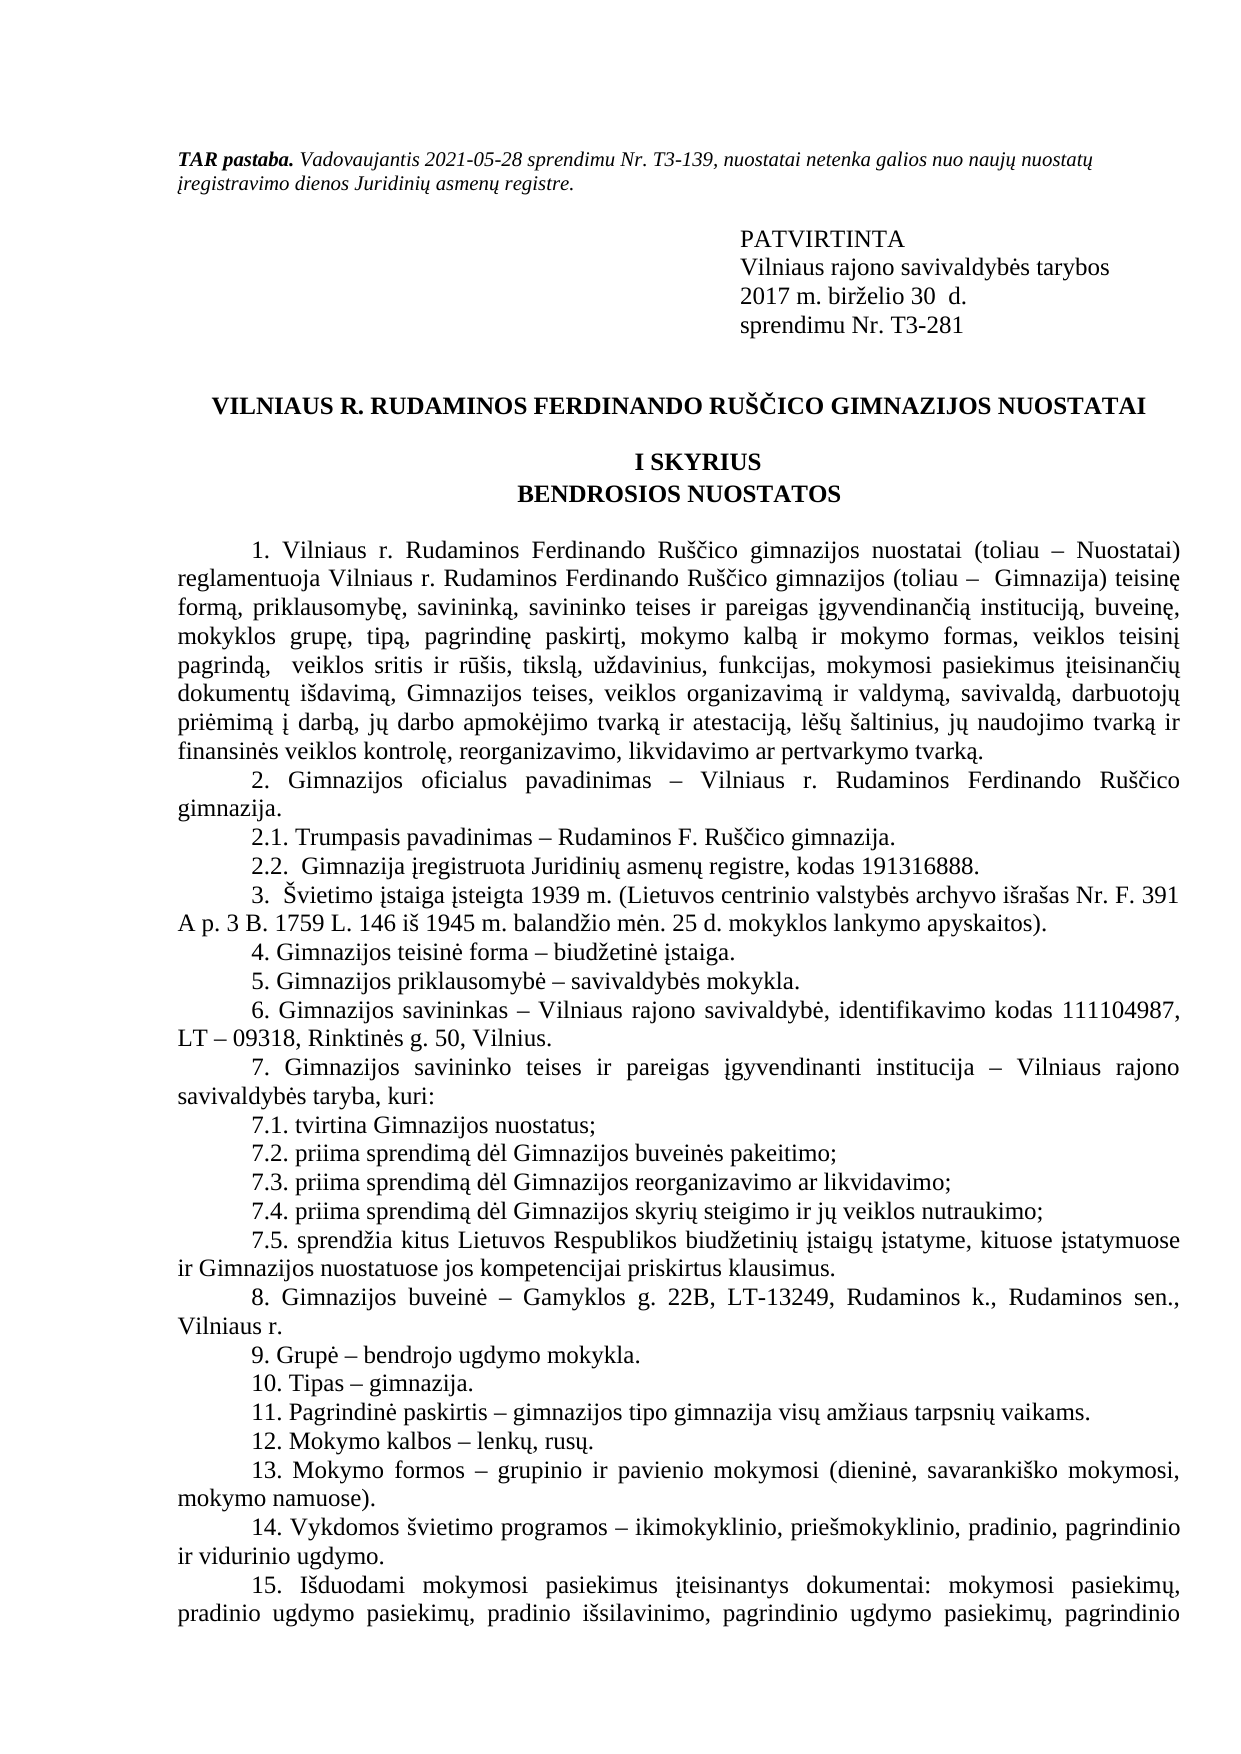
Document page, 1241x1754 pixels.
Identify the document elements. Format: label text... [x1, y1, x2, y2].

text 3. Švietimo įstaiga įsteigta 1939 m. (Lietuvos centrinio valstybės archyvo išrašas Nr. F. 391 A p. 3 B. 1759 L. 146 iš 1945 m. balandžio mėn. 25 d. mokyklos lankymo apyskaitos). [177, 880, 1181, 937]
text 14. Vykdomos švietimo programos – ikimokyklinio, priešmokyklinio, pradinio, pagrindinio ir vidurinio ugdymo. [177, 1512, 1181, 1570]
text 2.1. Trumpasis pavadinimas – Rudaminos F. Ruščico gimnazija. [177, 822, 1181, 851]
text 1. Vilniaus r. Rudaminos Ferdinando Ruščico gimnazijos nuostatai (toliau – Nuostatai) reglamentuoja Vilniaus r. Rudaminos Ferdinando Ruščico gimnazijos (toliau – Gimnazija) teisinę formą, priklausomybę, savininką, savininko teises ir pareigas įgyvendinančią instituciją, buveinę, mokyklos grupę, tipą, pagrindinę paskirtį, mokymo kalbą ir mokymo formas, veiklos teisinį pagrindą, veiklos sritis ir rūšis, tikslą, uždavinius, funkcijas, mokymosi pasiekimus įteisinančių dokumentų išdavimą, Gimnazijos teises, veiklos organizavimą ir valdymą, savivaldą, darbuotojų priėmimą į darbą, jų darbo apmokėjimo tvarką ir atestaciją, lėšų šaltinius, jų naudojimo tvarką ir finansinės veiklos kontrolę, reorganizavimo, likvidavimo ar pertvarkymo tvarką. [177, 535, 1181, 765]
text 12. Mokymo kalbos – lenkų, rusų. [177, 1426, 1181, 1455]
text 9. Grupė – bendrojo ugdymo mokykla. [177, 1340, 1181, 1368]
text Vilniaus rajono savivaldybės tarybos [740, 252, 1181, 281]
text 7.1. tvirtina Gimnazijos nuostatus; [177, 1110, 1181, 1138]
text 2017 m. birželio 30 d. [740, 281, 1181, 310]
text 2. Gimnazijos oficialus pavadinimas – Vilniaus r. Rudaminos Ferdinando Ruščico gimnazija. [177, 765, 1181, 822]
text TAR pastaba. Vadovaujantis 2021-05-28 sprendimu Nr. T3-139, nuostatai netenka galios nuo naujų nuostatų įregistravimo dienos Juridinių asmenų registre. [177, 147, 1181, 195]
text sprendimu Nr. T3-281 [740, 310, 1181, 339]
text 4. Gimnazijos teisinė forma – biudžetinė įstaiga. [177, 937, 1181, 966]
text VILNIAUS R. RUDAMINOS FERDINANDO RUŠČICO GIMNAZIJOS NUOSTATAI [177, 391, 1181, 420]
text 8. Gimnazijos buveinė – Gamyklos g. 22B, LT-13249, Rudaminos k., Rudaminos sen., Vilniaus r. [177, 1282, 1181, 1340]
text 7.2. priima sprendimą dėl Gimnazijos buveinės pakeitimo; [177, 1138, 1181, 1167]
text 7.3. priima sprendimą dėl Gimnazijos reorganizavimo ar likvidavimo; [177, 1167, 1181, 1196]
text 6. Gimnazijos savininkas – Vilniaus rajono savivaldybė, identifikavimo kodas 111104987, LT – 09318, Rinktinės g. 50, Vilnius. [177, 995, 1181, 1052]
text 5. Gimnazijos priklausomybė – savivaldybės mokykla. [177, 966, 1181, 995]
text 7. Gimnazijos savininko teises ir pareigas įgyvendinanti institucija – Vilniaus rajono savivaldybės taryba, kuri: [177, 1052, 1181, 1110]
text BENDROSIOS NUOSTATOS [177, 479, 1181, 508]
text 2.2. Gimnazija įregistruota Juridinių asmenų registre, kodas 191316888. [177, 851, 1181, 880]
text 10. Tipas – gimnazija. [177, 1368, 1181, 1397]
text I SKYRIUS [215, 447, 1181, 475]
text 7.5. sprendžia kitus Lietuvos Respublikos biudžetinių įstaigų įstatyme, kituose įstatymuose ir Gimnazijos nuostatuose jos kompetencijai priskirtus klausimus. [177, 1225, 1181, 1282]
text 13. Mokymo formos – grupinio ir pavienio mokymosi (dieninė, savarankiško mokymosi, mokymo namuose). [177, 1455, 1181, 1512]
text 15. Išduodami mokymosi pasiekimus įteisinantys dokumentai: mokymosi pasiekimų, pradinio ugdymo pasiekimų, pradinio išsilavinimo, pagrindinio ugdymo pasiekimų, pagrindinio [177, 1570, 1181, 1627]
text 11. Pagrindinė paskirtis – gimnazijos tipo gimnazija visų amžiaus tarpsnių vaikams. [177, 1397, 1181, 1426]
text PATVIRTINTA [740, 224, 1181, 252]
text 7.4. priima sprendimą dėl Gimnazijos skyrių steigimo ir jų veiklos nutraukimo; [177, 1196, 1181, 1225]
